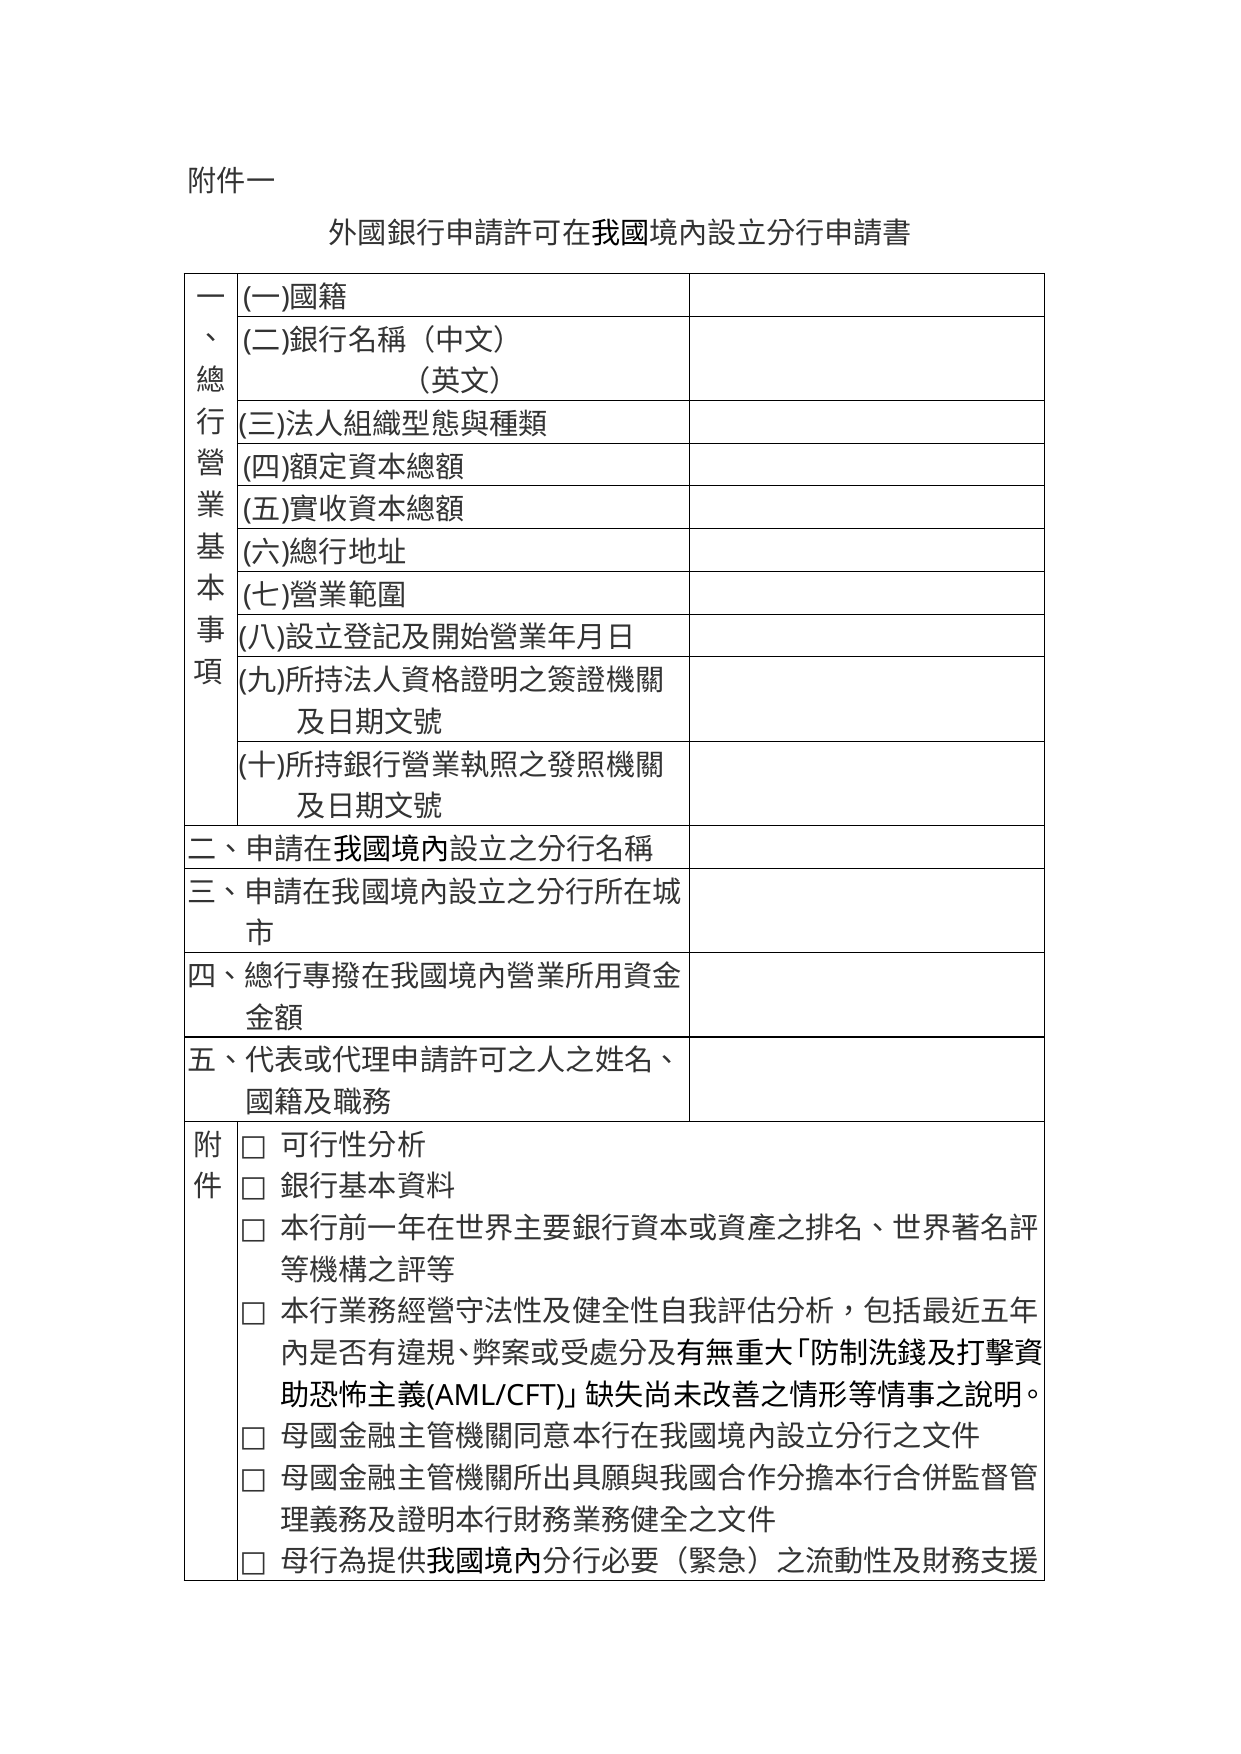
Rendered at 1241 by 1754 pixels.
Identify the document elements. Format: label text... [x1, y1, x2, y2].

table_cell [690, 317, 1044, 400]
table_cell (五)實收資本總額 [238, 486, 689, 528]
table_cell (三)法人組織型態與種類 [238, 401, 689, 443]
table_cell [690, 742, 1044, 825]
table_cell (十)所持銀行營業執照之發照機關及日期文號 [238, 742, 689, 825]
table_cell □ 可行性分析 □ 銀行基本資料 □ 本行前一年在世界主要銀行資本或資產之排名、世界著名評等機構之評等 □ 本行業務經營守法性及健全性自我評估分析，包括最近五年內是否有違規、弊案或受處分及有無重大「防制洗錢及打擊資助恐怖主義(AML/CFT)」缺失尚未改善之情形等情事之說明。 □ 母國金融主管機關同意本行在我國境內設立分行之文件 □ 母國金融主管機關所出具願與我國合作分擔本行合併監督管理義務及證明本行財務業務健全之文件 □ 母行為提供我國境內分行必要（緊急）之流動性及財務支援之承諾內容 □ 擬指派擔任在我國境內分行經理人履歷及相關證明文件 □ 所擬設立分行之營業計畫書 □ 本行董事會對於申請許可在我國境內設立分行之決議錄或相當文件認證書 □ 執業會計師簽證之有關本行最近年度末自有資本與風險性資產比率認證書 □ 委託律師或會計師辦理此項申請者，本行負責人出具之委託書 □ 本行最近三年經會計師查核簽證之資產負債表及損益表認證書 □ 本行之法人資格證明文件及經母國主管機關核發之銀行許可證照認證書 □ 本行之章程認證書 □ 本行指定代表為在我國境內之負責人(以下簡稱指定代表)所簽發之授權書認證書 □ 前三曆年度與我國銀行及企業往來金額統計表（銀行申請前一年於世界資本或資產排名屬五百名以外者適用） □ 本行指定代表聲明書 □ 其他經金融監督管理委員會規定應提出之資料或文件 [238, 1122, 1044, 1580]
table_cell (六)總行地址 [238, 529, 689, 571]
table_cell [690, 615, 1044, 656]
table_cell 三、申請在我國境內設立之分行所在城市 [185, 869, 689, 952]
table_cell 四、總行專撥在我國境內營業所用資金金額 [185, 953, 689, 1036]
table_cell [690, 826, 1044, 868]
table_cell (四)額定資本總額 [238, 444, 689, 485]
table_cell (七)營業範圍 [238, 572, 689, 613]
table_cell [690, 657, 1044, 741]
table_cell 二、申請在我國境內設立之分行名稱 [185, 826, 689, 868]
table_cell 五、代表或代理申請許可之人之姓名、國籍及職務 [185, 1038, 689, 1121]
table_cell [690, 444, 1044, 485]
text 外國銀行申請許可在我國境內設立分行申請書 [187, 202, 1053, 254]
table_header 一 、 總 行 營 業 基 本 事 項 [185, 274, 237, 825]
table_cell [690, 953, 1044, 1036]
table_cell (二)銀行名稱（中文） （英文） [238, 317, 689, 400]
table_cell [690, 572, 1044, 613]
table_cell (九)所持法人資格證明之簽證機關及日期文號 [238, 657, 689, 741]
table_cell (八)設立登記及開始營業年月日 [238, 615, 689, 656]
table_header [690, 274, 1044, 316]
table_cell [690, 401, 1044, 443]
table_cell 附 件 [185, 1122, 237, 1580]
table_cell [690, 869, 1044, 952]
table_cell [690, 1038, 1044, 1121]
table_cell [690, 529, 1044, 571]
table_header (一)國籍 [238, 274, 689, 316]
table_cell [690, 486, 1044, 528]
text 附件一 [187, 150, 1053, 202]
